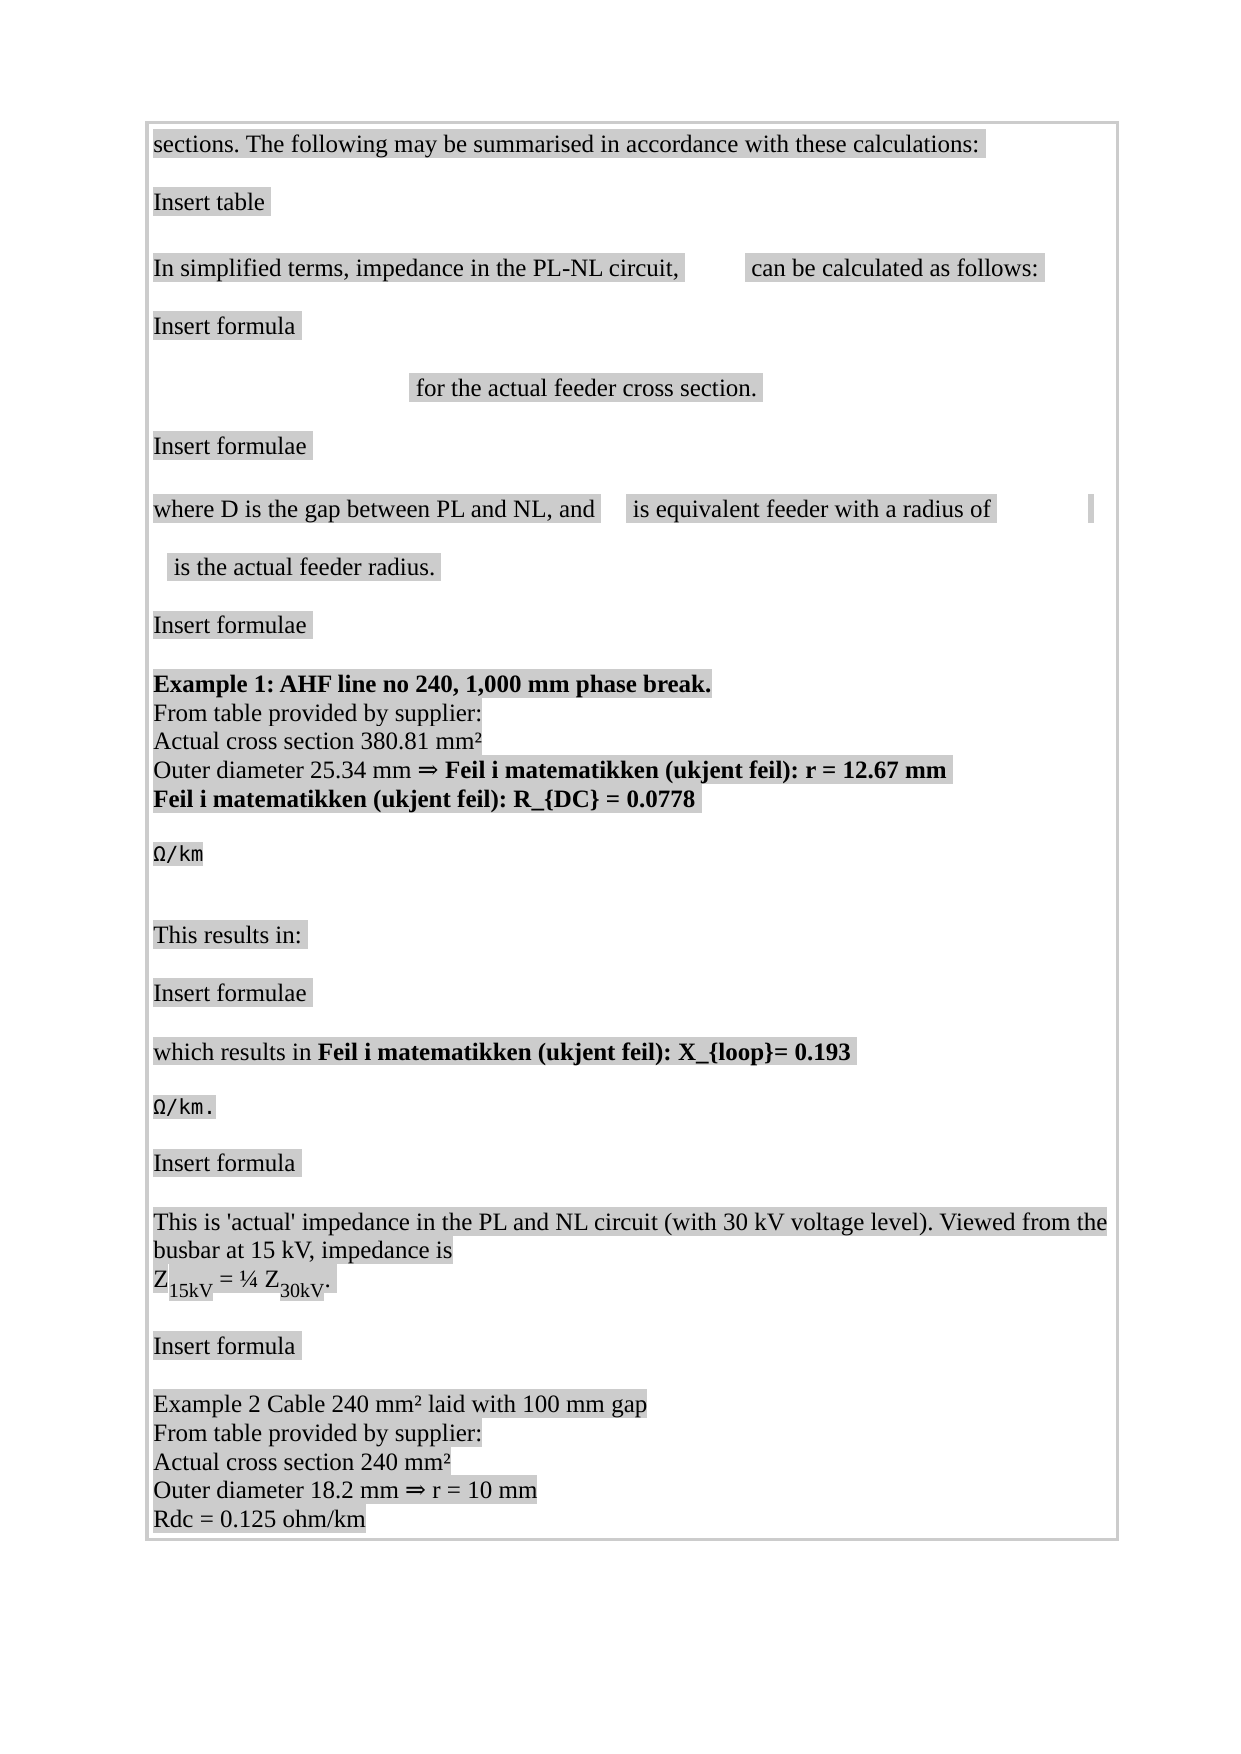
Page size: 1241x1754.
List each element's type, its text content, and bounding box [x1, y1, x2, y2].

table_cell [118, 118, 131, 1573]
table_cell sections. The following may be summarised in accordance with these calculations: Insert table In simplified terms, impedance in the PL-NL circuit, can be calculated as follows: Insert formula for the actual feeder cross section. Insert formulae where D is the gap between PL and NL, and is equivalent feeder with a radius of is the actual feeder radius. Insert formulae Example 1: AHF line no 240, 1,000 mm phase break. From table provided by supplier: Actual cross section 380.81 mm² Outer diameter 25.34 mm ⇒ Feil i matematikken (ukjent feil): r = 12.67 mm Feil i matematikken (ukjent feil): R_{DC} = 0.0778 Ω/km This results in: Insert formulae which results in Feil i matematikken (ukjent feil): X_{loop}= 0.193 Ω/km. Insert formula This is 'actual' impedance in the PL and NL circuit (with 30 kV voltage level). Viewed from the busbar at 15 kV, impedance is Z15kV = ¼ Z30kV. Insert formula Example 2 Cable 240 mm² laid with 100 mm gap From table provided by supplier: Actual cross section 240 mm² Outer diameter 18.2 mm ⇒ r = 10 mm Rdc = 0.125 ohm/km [143, 118, 1122, 1573]
table_cell [131, 118, 142, 1573]
